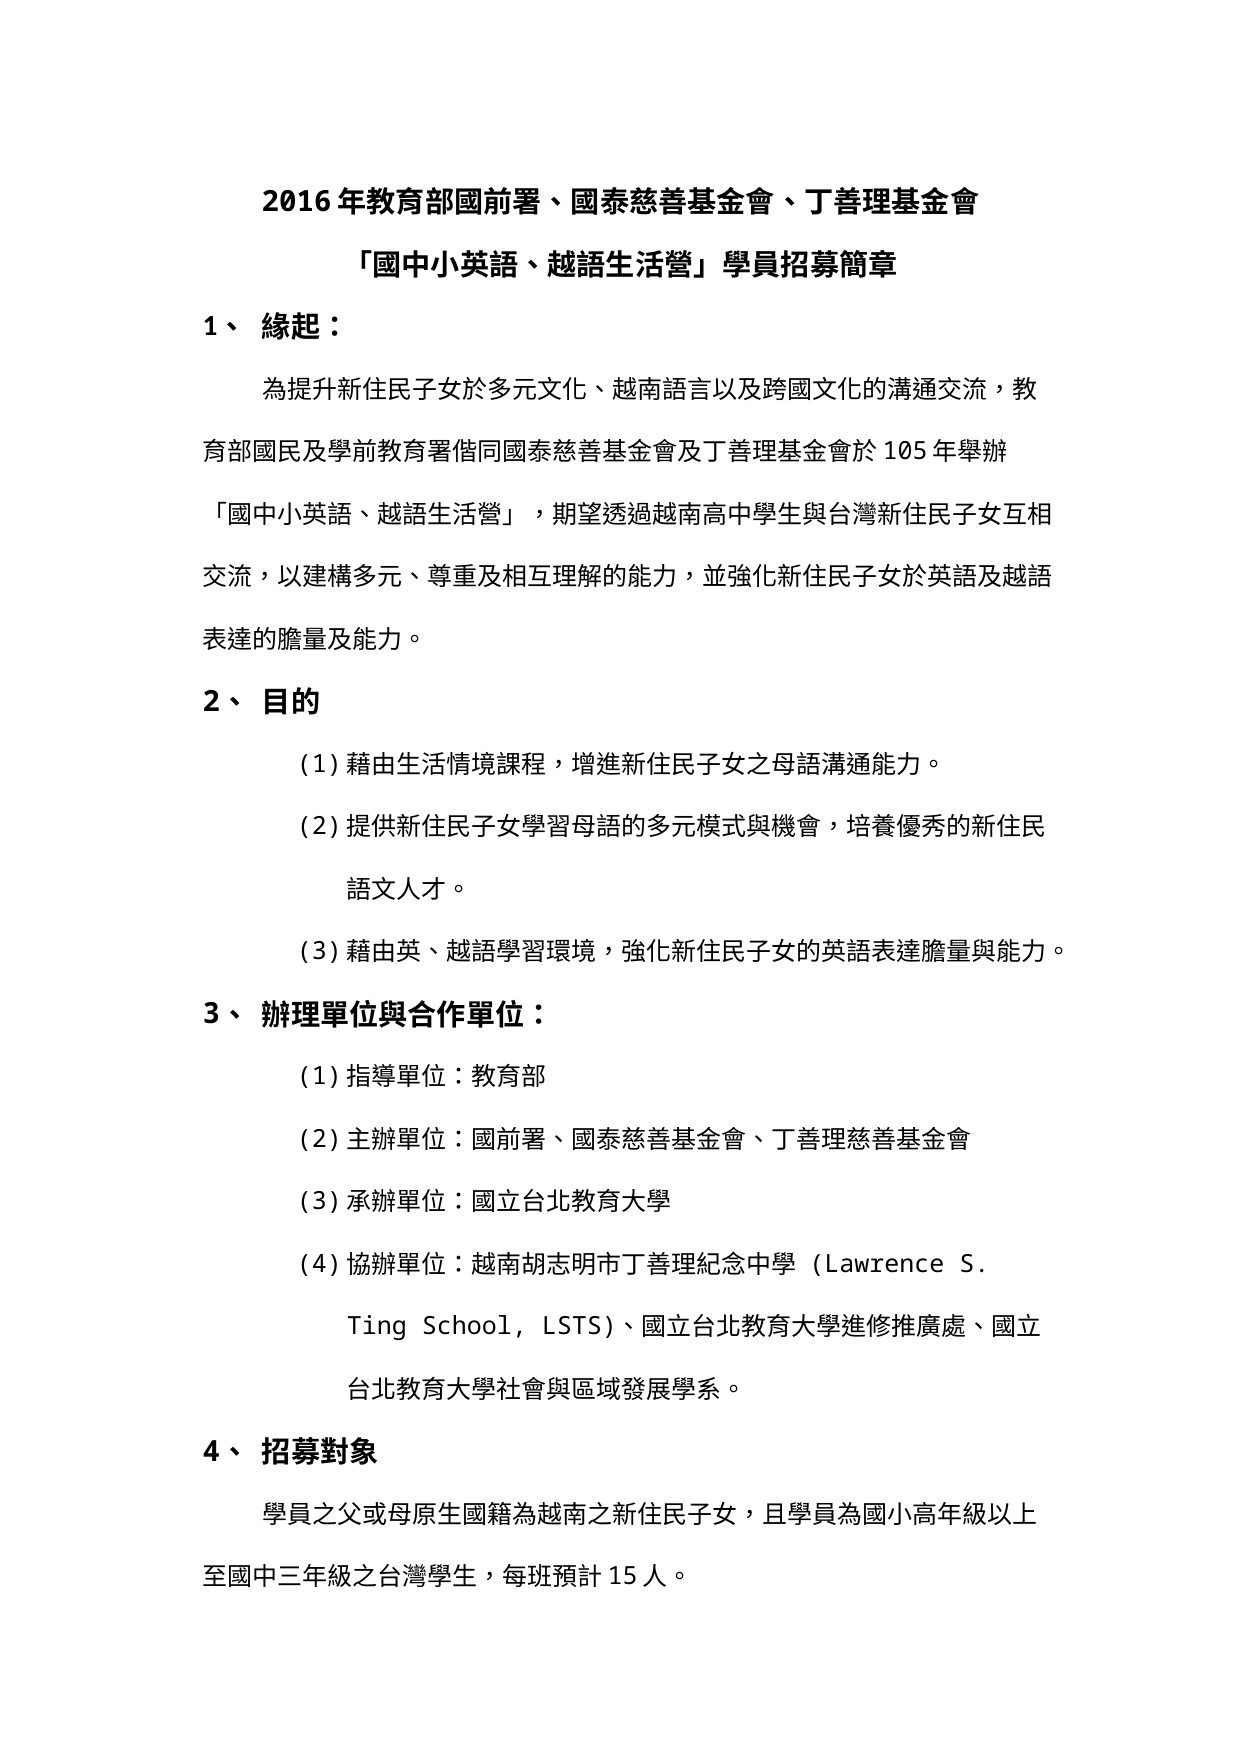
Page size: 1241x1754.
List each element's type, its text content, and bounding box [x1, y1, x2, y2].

list 藉由生活情境課程，增進新住民子女之母語溝通能力。 [297, 721, 1053, 783]
list 承辦單位：國立台北教育大學 [297, 1158, 1053, 1221]
list 協辦單位：越南胡志明市丁善理紀念中學 (Lawrence S. Ting School, LSTS)、國立台北教育大學進修推廣處、國立台北教育大學社會與區域發展學系。 [297, 1221, 1053, 1408]
text 為提升新住民子女於多元文化、越南語言以及跨國文化的溝通交流，教育部國民及學前教育署偕同國泰慈善基金會及丁善理基金會於105年舉辦「國中小英語、越語生活營」，期望透過越南高中學生與台灣新住民子女互相交流，以建構多元、尊重及相互理解的能力，並強化新住民子女於英語及越語表達的膽量及能力。 [202, 346, 1053, 658]
list 主辦單位：國前署、國泰慈善基金會、丁善理慈善基金會 [297, 1096, 1053, 1158]
list 目的 [202, 658, 1053, 721]
list 指導單位：教育部 [297, 1033, 1053, 1096]
list 招募對象 [202, 1408, 1053, 1471]
list 藉由英、越語學習環境，強化新住民子女的英語表達膽量與能力。 [297, 908, 1053, 971]
text 學員之父或母原生國籍為越南之新住民子女，且學員為國小高年級以上至國中三年級之台灣學生，每班預計15人。 [202, 1471, 1053, 1596]
list 緣起： [202, 283, 1053, 346]
text 「國中小英語、越語生活營」學員招募簡章 [187, 221, 1053, 283]
list 辦理單位與合作單位： [202, 971, 1053, 1033]
list 提供新住民子女學習母語的多元模式與機會，培養優秀的新住民語文人才。 [297, 783, 1053, 908]
text 2016年教育部國前署、國泰慈善基金會、丁善理基金會 [187, 158, 1053, 221]
